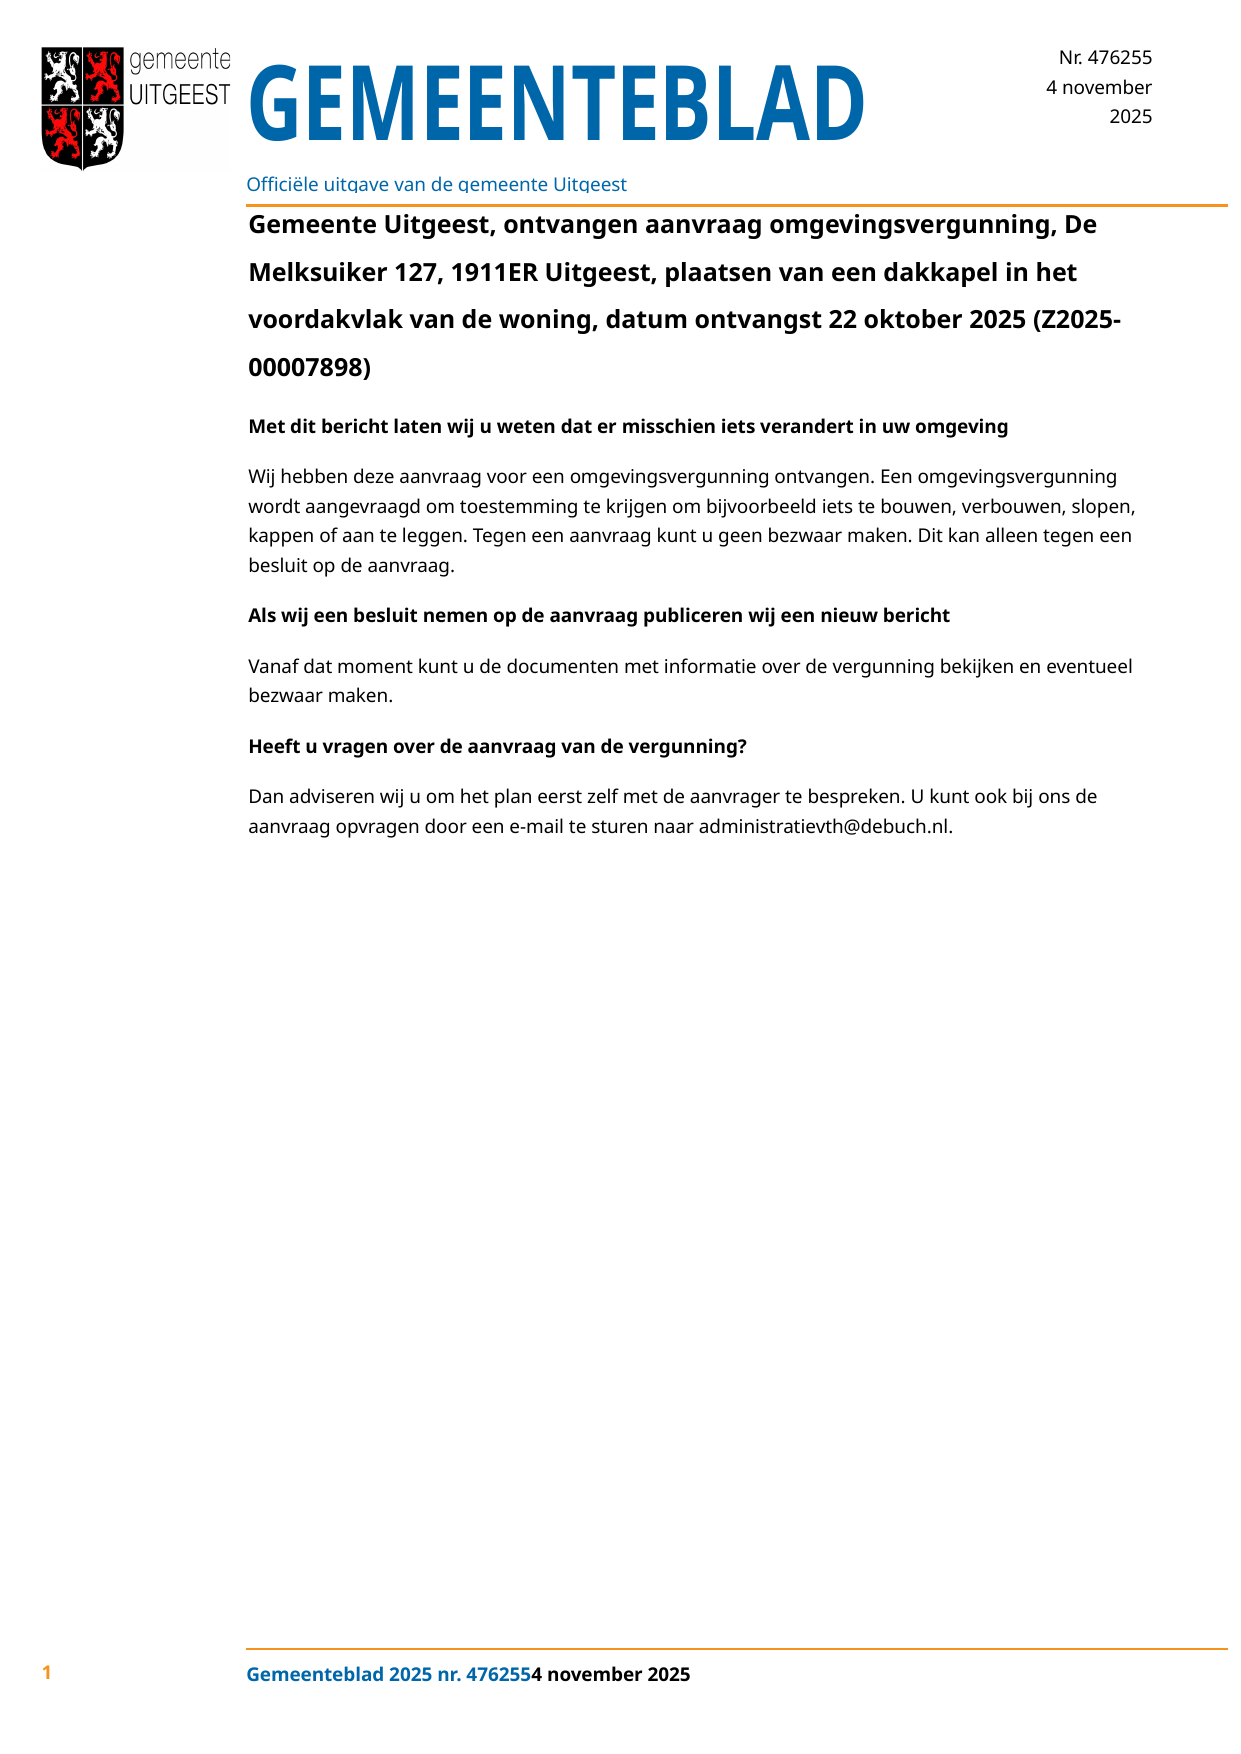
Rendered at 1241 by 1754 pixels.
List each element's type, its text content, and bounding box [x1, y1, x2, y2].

picture [41, 47, 231, 172]
text Met dit bericht laten wij u weten dat er misschien iets verandert in uw omgeving [248, 413, 1152, 439]
text Gemeente Uitgeest, ontvangen aanvraag omgevingsvergunning, De Melksuiker 127, 1911ER Uitgeest, plaatsen van een dakkapel in het voordakvlak van de woning, datum ontvangst 22 oktober 2025 (Z2025-00007898) [248, 207, 1152, 384]
text Dan adviseren wij u om het plan eerst zelf met de aanvrager te bespreken. U kunt ook bij ons de aanvraag opvragen door een e-mail te sturen naar administratievth@debuch.nl. [248, 783, 1152, 839]
text Als wij een besluit nemen op de aanvraag publiceren wij een nieuw bericht [248, 603, 1152, 628]
text Vanaf dat moment kunt u de documenten met informatie over de vergunning bekijken en eventueel bezwaar maken. [248, 653, 1152, 708]
text Wij hebben deze aanvraag voor een omgevingsvergunning ontvangen. Een omgevingsvergunning wordt aangevraagd om toestemming te krijgen om bijvoorbeeld iets te bouwen, verbouwen, slopen, kappen of aan te leggen. Tegen een aanvraag kunt u geen bezwaar maken. Dit kan alleen tegen een besluit op de aanvraag. [248, 463, 1152, 578]
text Heeft u vragen over de aanvraag van de vergunning? [248, 733, 1152, 759]
